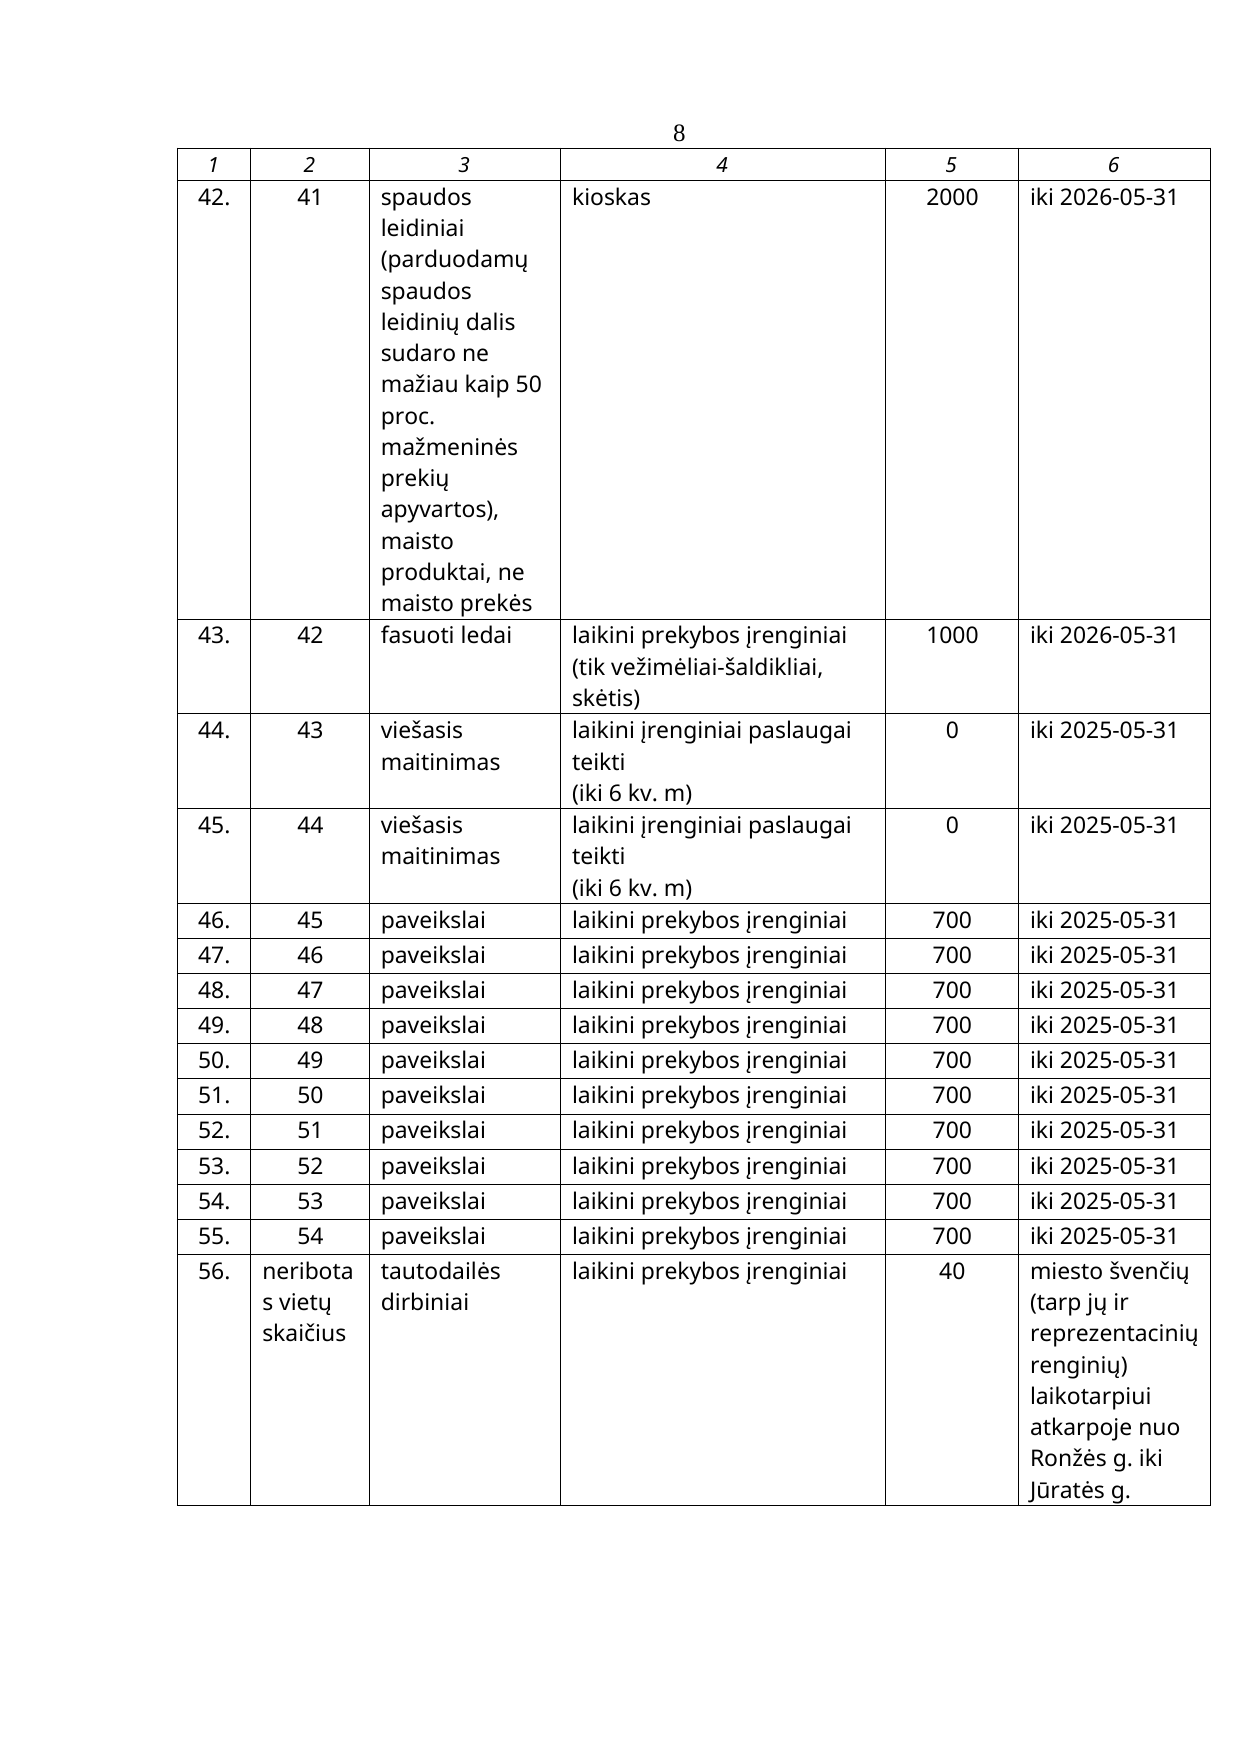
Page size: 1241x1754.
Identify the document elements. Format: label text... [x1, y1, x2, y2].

table_cell iki 2025-05-31 [1019, 1115, 1210, 1148]
table_cell 53. [178, 1150, 250, 1184]
table_cell laikini prekybos įrenginiai [561, 904, 885, 938]
table_cell laikini prekybos įrenginiai [561, 974, 885, 1008]
table_cell laikini prekybos įrenginiai [561, 1115, 885, 1148]
table_cell laikini prekybos įrenginiai (tik vežimėliai-šaldikliai, skėtis) [561, 620, 885, 713]
table_cell [1211, 1043, 1215, 1078]
table_cell [1211, 973, 1215, 1008]
table_cell 54. [178, 1185, 250, 1219]
table_cell 2000 [886, 181, 1018, 618]
table_cell [1211, 1078, 1215, 1113]
table_cell 43. [178, 620, 250, 713]
table_cell laikini prekybos įrenginiai [561, 1079, 885, 1113]
table_cell 50 [251, 1079, 369, 1113]
table_cell [1211, 1219, 1215, 1254]
table_cell iki 2026-05-31 [1019, 181, 1210, 618]
table_cell 46 [251, 939, 369, 973]
table_cell 41 [251, 181, 369, 618]
table_cell 700 [886, 1150, 1018, 1184]
table_cell 44 [251, 809, 369, 903]
table_cell iki 2025-05-31 [1019, 809, 1210, 903]
table_cell 46. [178, 904, 250, 938]
table_cell neribotas vietų skaičius [251, 1255, 369, 1505]
table_cell 49 [251, 1044, 369, 1078]
table_cell paveikslai [370, 1220, 560, 1254]
table_cell 44. [178, 714, 250, 808]
table_cell iki 2025-05-31 [1019, 1150, 1210, 1184]
table_header 3 [370, 149, 560, 180]
table_cell iki 2025-05-31 [1019, 904, 1210, 938]
table_cell kioskas [561, 181, 885, 618]
table_cell paveikslai [370, 904, 560, 938]
table_cell iki 2025-05-31 [1019, 974, 1210, 1008]
table_cell paveikslai [370, 1009, 560, 1043]
table_cell [1211, 180, 1215, 618]
table_cell 700 [886, 939, 1018, 973]
table_cell 700 [886, 1220, 1018, 1254]
table_cell [1211, 619, 1215, 713]
table_header 2 [251, 149, 369, 180]
table_cell fasuoti ledai [370, 620, 560, 713]
table_header [1211, 148, 1218, 180]
table_cell laikini prekybos įrenginiai [561, 1220, 885, 1254]
table_header 4 [561, 149, 885, 180]
table_cell [1211, 713, 1215, 808]
table_cell viešasis maitinimas [370, 714, 560, 808]
table_cell 45 [251, 904, 369, 938]
table_cell laikini prekybos įrenginiai [561, 1150, 885, 1184]
table_cell 47 [251, 974, 369, 1008]
table_cell [1211, 1254, 1215, 1505]
table_cell 48. [178, 974, 250, 1008]
table_cell 54 [251, 1220, 369, 1254]
table_cell laikini prekybos įrenginiai [561, 1185, 885, 1219]
table_cell 0 [886, 714, 1018, 808]
table_cell paveikslai [370, 1185, 560, 1219]
table_cell 49. [178, 1009, 250, 1043]
table_cell [1211, 1184, 1215, 1219]
table_cell 700 [886, 1079, 1018, 1113]
table_cell 51 [251, 1115, 369, 1148]
table_cell paveikslai [370, 1115, 560, 1148]
table_cell paveikslai [370, 974, 560, 1008]
table_cell 52 [251, 1150, 369, 1184]
table_cell 53 [251, 1185, 369, 1219]
table_cell 55. [178, 1220, 250, 1254]
table_cell [1211, 938, 1215, 973]
table_cell 700 [886, 1185, 1018, 1219]
table_cell iki 2025-05-31 [1019, 714, 1210, 808]
table_cell tautodailės dirbiniai [370, 1255, 560, 1505]
table_cell 1000 [886, 620, 1018, 713]
table_cell laikini įrenginiai paslaugai teikti (iki 6 kv. m) [561, 809, 885, 903]
table_cell paveikslai [370, 1150, 560, 1184]
table_cell 700 [886, 1115, 1018, 1148]
table_cell [1211, 903, 1215, 938]
table_cell [1211, 1114, 1215, 1148]
table_cell [1211, 1149, 1215, 1184]
table_cell 700 [886, 904, 1018, 938]
table_cell 50. [178, 1044, 250, 1078]
table_cell iki 2025-05-31 [1019, 1185, 1210, 1219]
table_cell laikini prekybos įrenginiai [561, 939, 885, 973]
table_cell 52. [178, 1115, 250, 1148]
table_cell iki 2025-05-31 [1019, 1220, 1210, 1254]
table_cell iki 2025-05-31 [1019, 1079, 1210, 1113]
table_header 6 [1019, 149, 1210, 180]
table_cell paveikslai [370, 939, 560, 973]
table_cell laikini prekybos įrenginiai [561, 1009, 885, 1043]
table_cell [1211, 808, 1215, 903]
table_cell 56. [178, 1255, 250, 1505]
table_cell 700 [886, 1044, 1018, 1078]
table_cell 0 [886, 809, 1018, 903]
table_cell iki 2025-05-31 [1019, 939, 1210, 973]
table_cell miesto švenčių (tarp jų ir reprezentacinių renginių) laikotarpiui atkarpoje nuo Ronžės g. iki Jūratės g. [1019, 1255, 1210, 1505]
table_cell 40 [886, 1255, 1018, 1505]
table_cell viešasis maitinimas [370, 809, 560, 903]
table_cell 47. [178, 939, 250, 973]
table_cell laikini prekybos įrenginiai [561, 1255, 885, 1505]
table_cell 45. [178, 809, 250, 903]
table_cell iki 2025-05-31 [1019, 1044, 1210, 1078]
table_cell 42 [251, 620, 369, 713]
table_header 1 [178, 149, 250, 180]
table_cell [1211, 1008, 1215, 1043]
table_cell 42. [178, 181, 250, 618]
table_cell 700 [886, 1009, 1018, 1043]
table_cell laikini įrenginiai paslaugai teikti (iki 6 kv. m) [561, 714, 885, 808]
table_cell 51. [178, 1079, 250, 1113]
table_cell iki 2025-05-31 [1019, 1009, 1210, 1043]
table_cell spaudos leidiniai (parduodamų spaudos leidinių dalis sudaro ne mažiau kaip 50 proc. mažmeninės prekių apyvartos), maisto produktai, ne maisto prekės [370, 181, 560, 618]
table_cell paveikslai [370, 1079, 560, 1113]
table_header 5 [886, 149, 1018, 180]
table_cell 48 [251, 1009, 369, 1043]
table_cell 700 [886, 974, 1018, 1008]
table_cell 43 [251, 714, 369, 808]
table_cell iki 2026-05-31 [1019, 620, 1210, 713]
table_cell paveikslai [370, 1044, 560, 1078]
table_cell laikini prekybos įrenginiai [561, 1044, 885, 1078]
